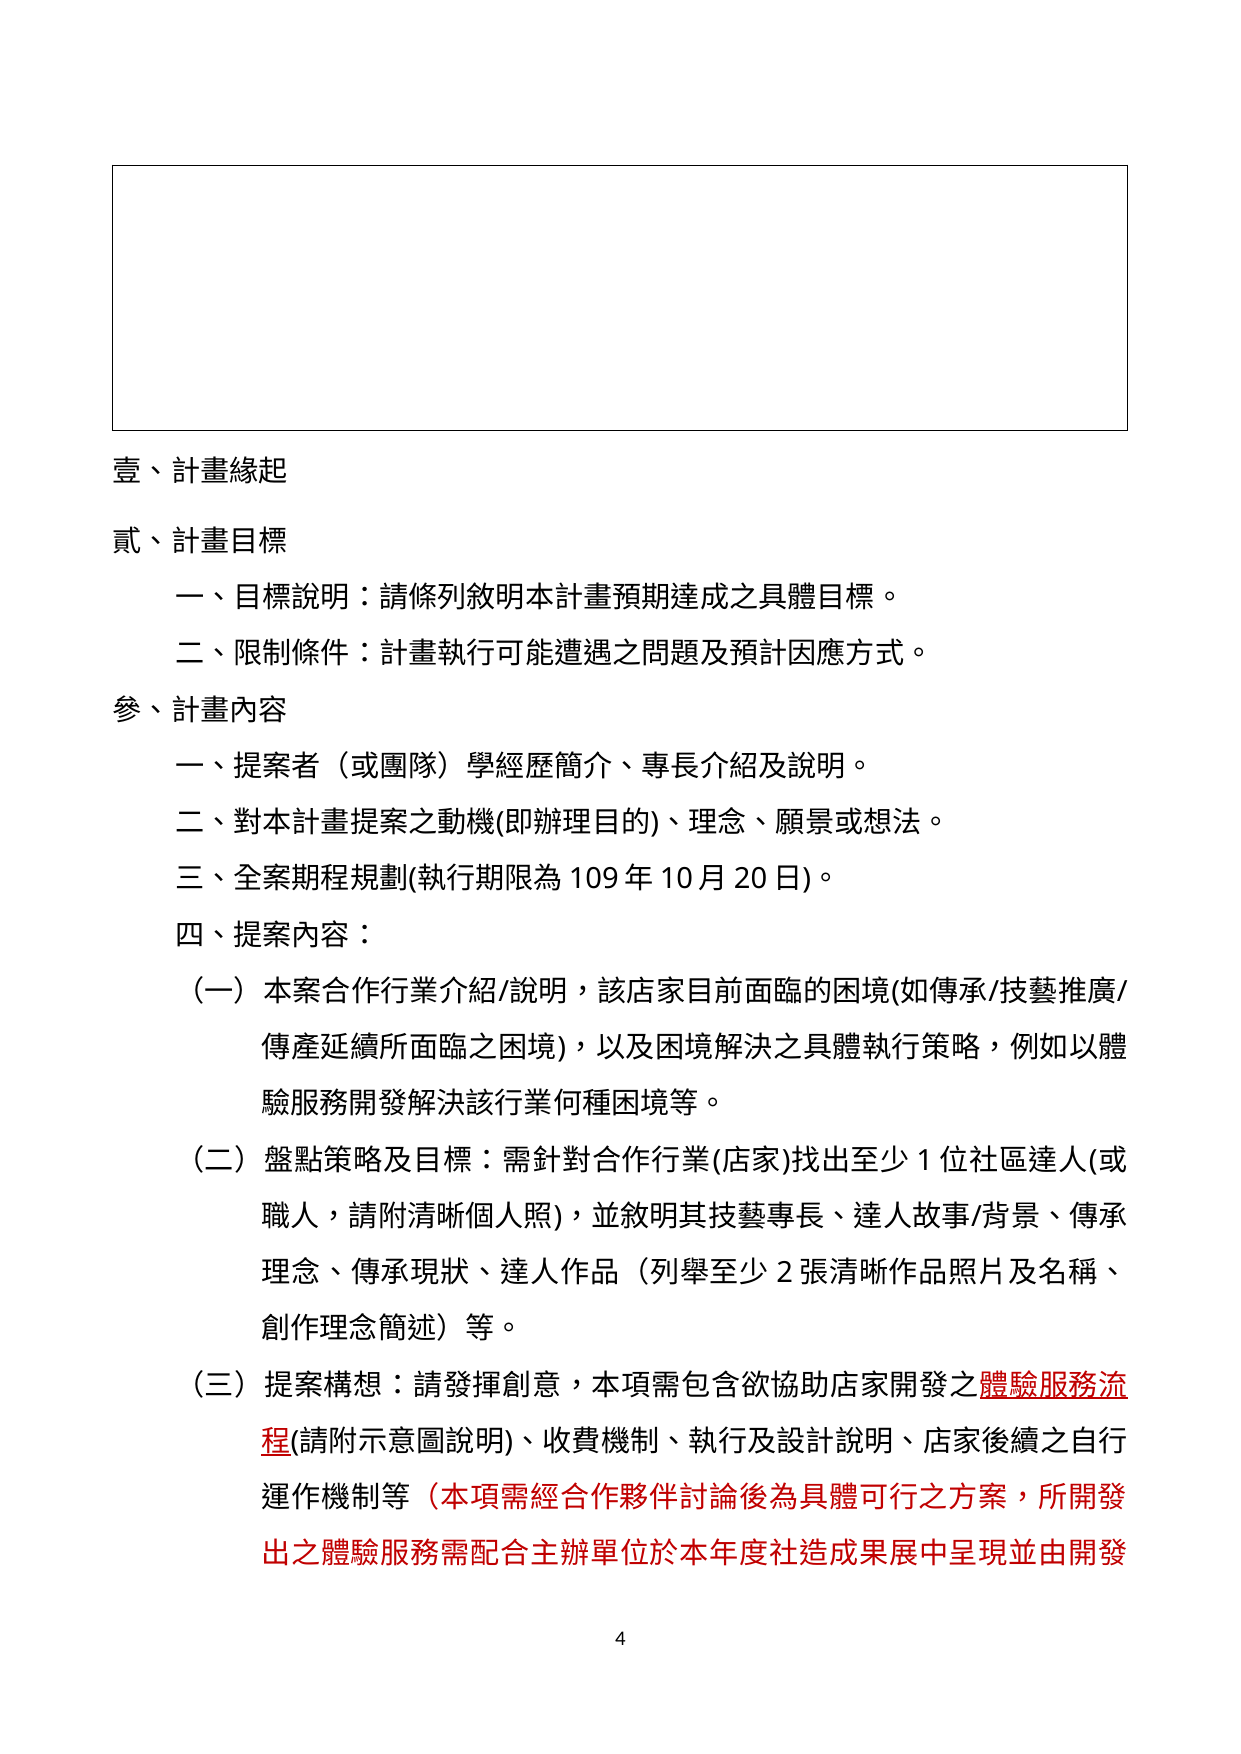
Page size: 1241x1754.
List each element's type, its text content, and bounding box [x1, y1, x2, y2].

text 三、全案期程規劃(執行期限為109年10月20日)。 [175, 844, 1128, 900]
table_cell [113, 166, 1127, 430]
text 壹、計畫緣起 [112, 431, 1128, 506]
text 四、提案內容： [175, 900, 1128, 956]
text 參、計畫內容 [112, 675, 1128, 731]
text 二、對本計畫提案之動機(即辦理目的)、理念、願景或想法。 [175, 787, 1128, 844]
text （二）盤點策略及目標：需針對合作行業(店家)找出至少1位社區達人(或職人，請附清晰個人照)，並敘明其技藝專長、達人故事/背景、傳承理念、傳承現狀、達人作品（列舉至少2張清晰作品照片及名稱、創作理念簡述）等。 [175, 1125, 1128, 1350]
text 一、目標說明：請條列敘明本計畫預期達成之具體目標。 [175, 562, 1128, 619]
text （一）本案合作行業介紹/說明，該店家目前面臨的困境(如傳承/技藝推廣/傳產延續所面臨之困境)，以及困境解決之具體執行策略，例如以體驗服務開發解決該行業何種困境等。 [175, 956, 1128, 1125]
text （三）提案構想：請發揮創意，本項需包含欲協助店家開發之體驗服務流程(請附示意圖說明)、收費機制、執行及設計說明、店家後續之自行運作機制等（本項需經合作夥伴討論後為具體可行之方案，所開發出之體驗服務需配合主辦單位於本年度社造成果展中呈現並由開發 [175, 1350, 1128, 1575]
text 一、提案者（或團隊）學經歷簡介、專長介紹及說明。 [175, 731, 1128, 787]
text 二、限制條件：計畫執行可能遭遇之問題及預計因應方式。 [175, 619, 1128, 675]
text 貳、計畫目標 [112, 506, 1128, 562]
